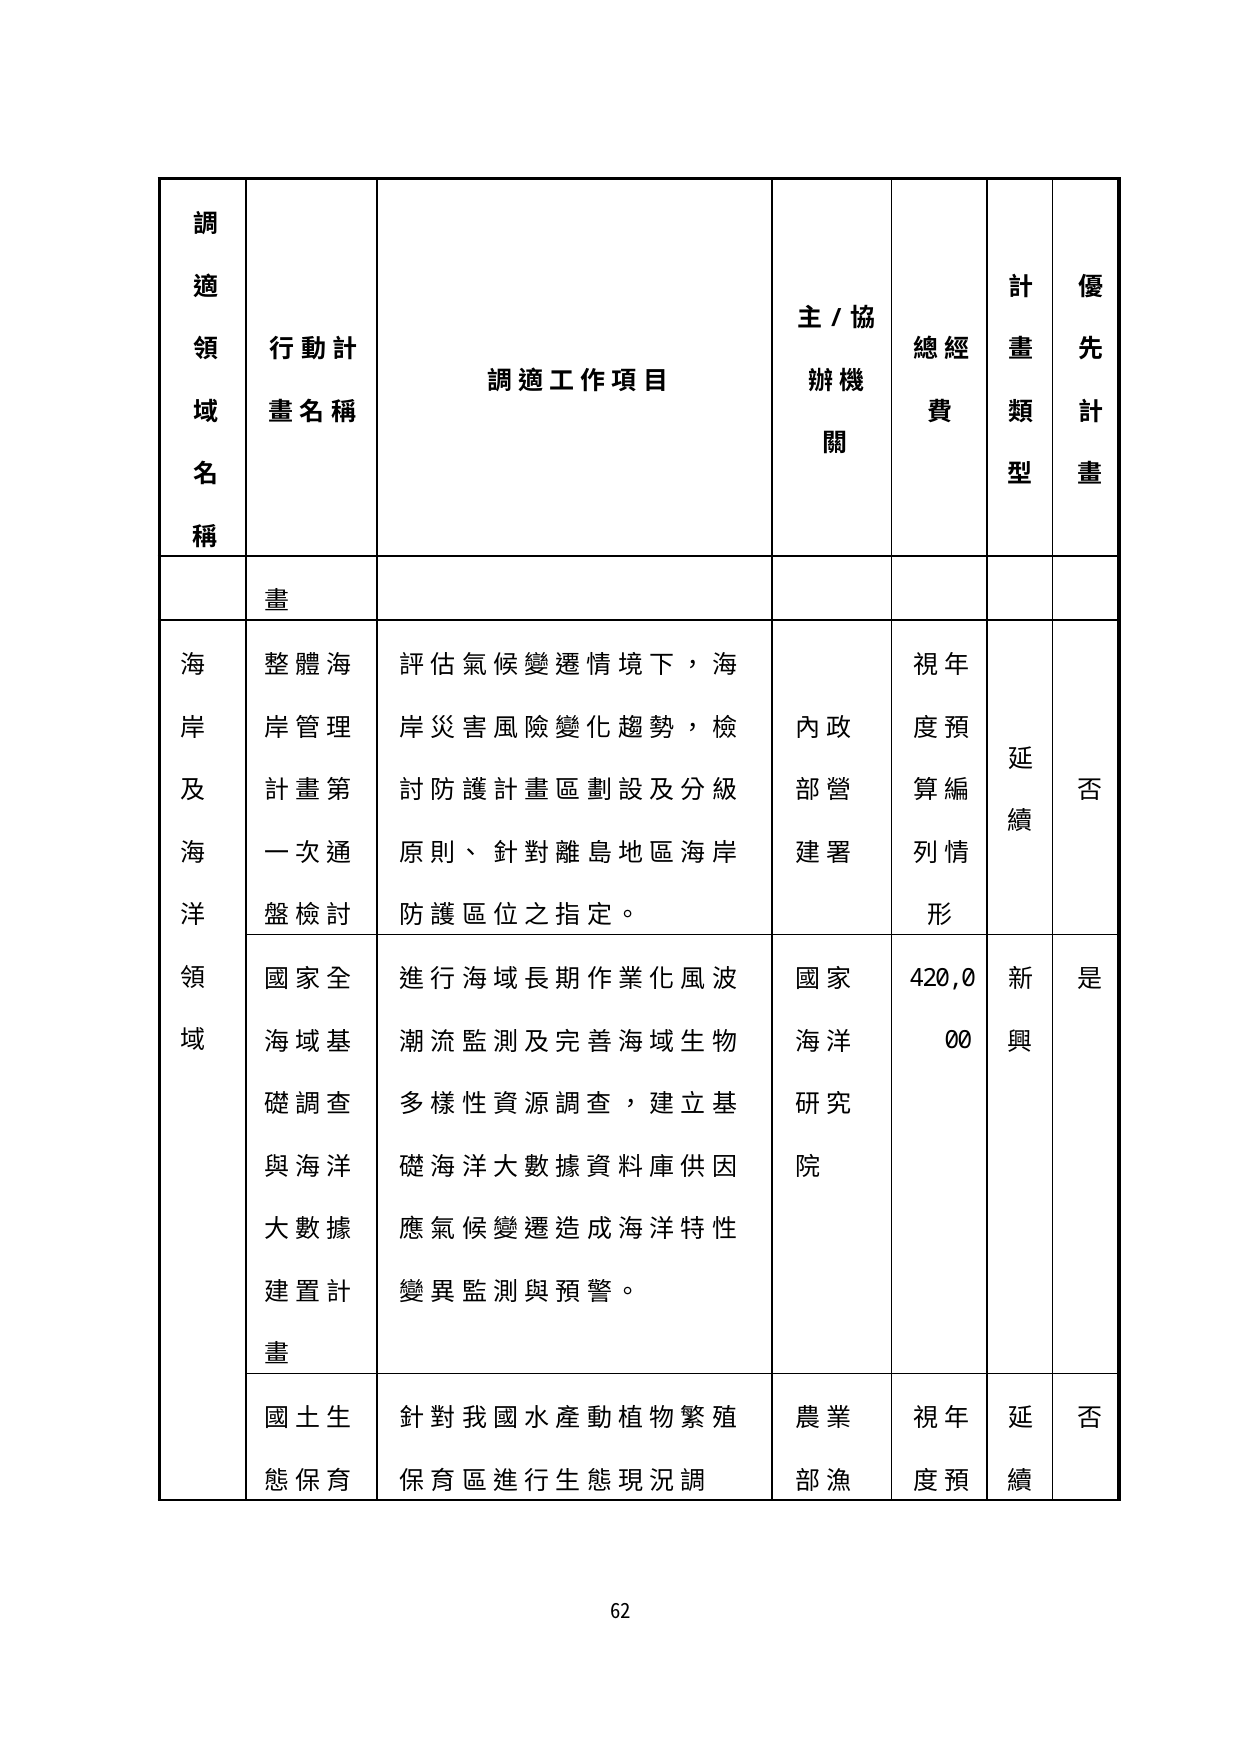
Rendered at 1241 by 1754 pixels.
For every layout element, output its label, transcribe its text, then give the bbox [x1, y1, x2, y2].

table_cell [161, 557, 245, 619]
table_header 主/協辦機關 [773, 180, 891, 555]
table_cell 畫 [247, 557, 376, 619]
table_cell [773, 557, 891, 619]
table_header 調適工作項目 [378, 180, 771, 555]
table_cell 農業部漁 [773, 1374, 891, 1499]
table_cell 國家海洋研究院 [773, 935, 891, 1372]
table_cell [988, 557, 1052, 619]
table_cell 420,000 [892, 935, 986, 1372]
table_header 總經費 [892, 180, 986, 555]
table_cell 針對我國水產動植物繁殖保育區進行生態現況調 [378, 1374, 771, 1499]
table_cell 進行海域長期作業化風波潮流監測及完善海域生物多樣性資源調查，建立基礎海洋大數據資料庫供因應氣候變遷造成海洋特性變異監測與預警。 [378, 935, 771, 1372]
table_header 行動計畫名稱 [247, 180, 376, 555]
table_cell 延續 [988, 1374, 1052, 1499]
table_cell 否 [1053, 621, 1117, 933]
table_cell 延續 [988, 621, 1052, 933]
table_cell 是 [1053, 935, 1117, 1372]
table_cell 國家全海域基礎調查與海洋大數據 建置計畫 [247, 935, 376, 1372]
table_cell 否 [1053, 1374, 1117, 1499]
table_cell [378, 557, 771, 619]
table_cell [892, 557, 986, 619]
table_cell 新興 [988, 935, 1052, 1372]
table_header 調適領域名稱 [161, 180, 245, 555]
table_cell 視年度預算編列情形 [892, 621, 986, 933]
table_cell 內政部營建署 [773, 621, 891, 933]
table_cell 國土生態保育 [247, 1374, 376, 1499]
table_cell 視年度預 [892, 1374, 986, 1499]
table_cell [1053, 557, 1117, 619]
table_cell 評估氣候變遷情境下，海岸災害風險變化趨勢，檢討防護計畫區劃設及分級原則、針對離島地區海岸防護區位之指定。 [378, 621, 771, 933]
table_header 優先計畫 [1053, 180, 1117, 555]
table_header 計畫類型 [988, 180, 1052, 555]
table_cell 海岸及海洋領域 [161, 621, 245, 1499]
table_cell 整體海岸管理計畫第一次通盤檢討 [247, 621, 376, 933]
